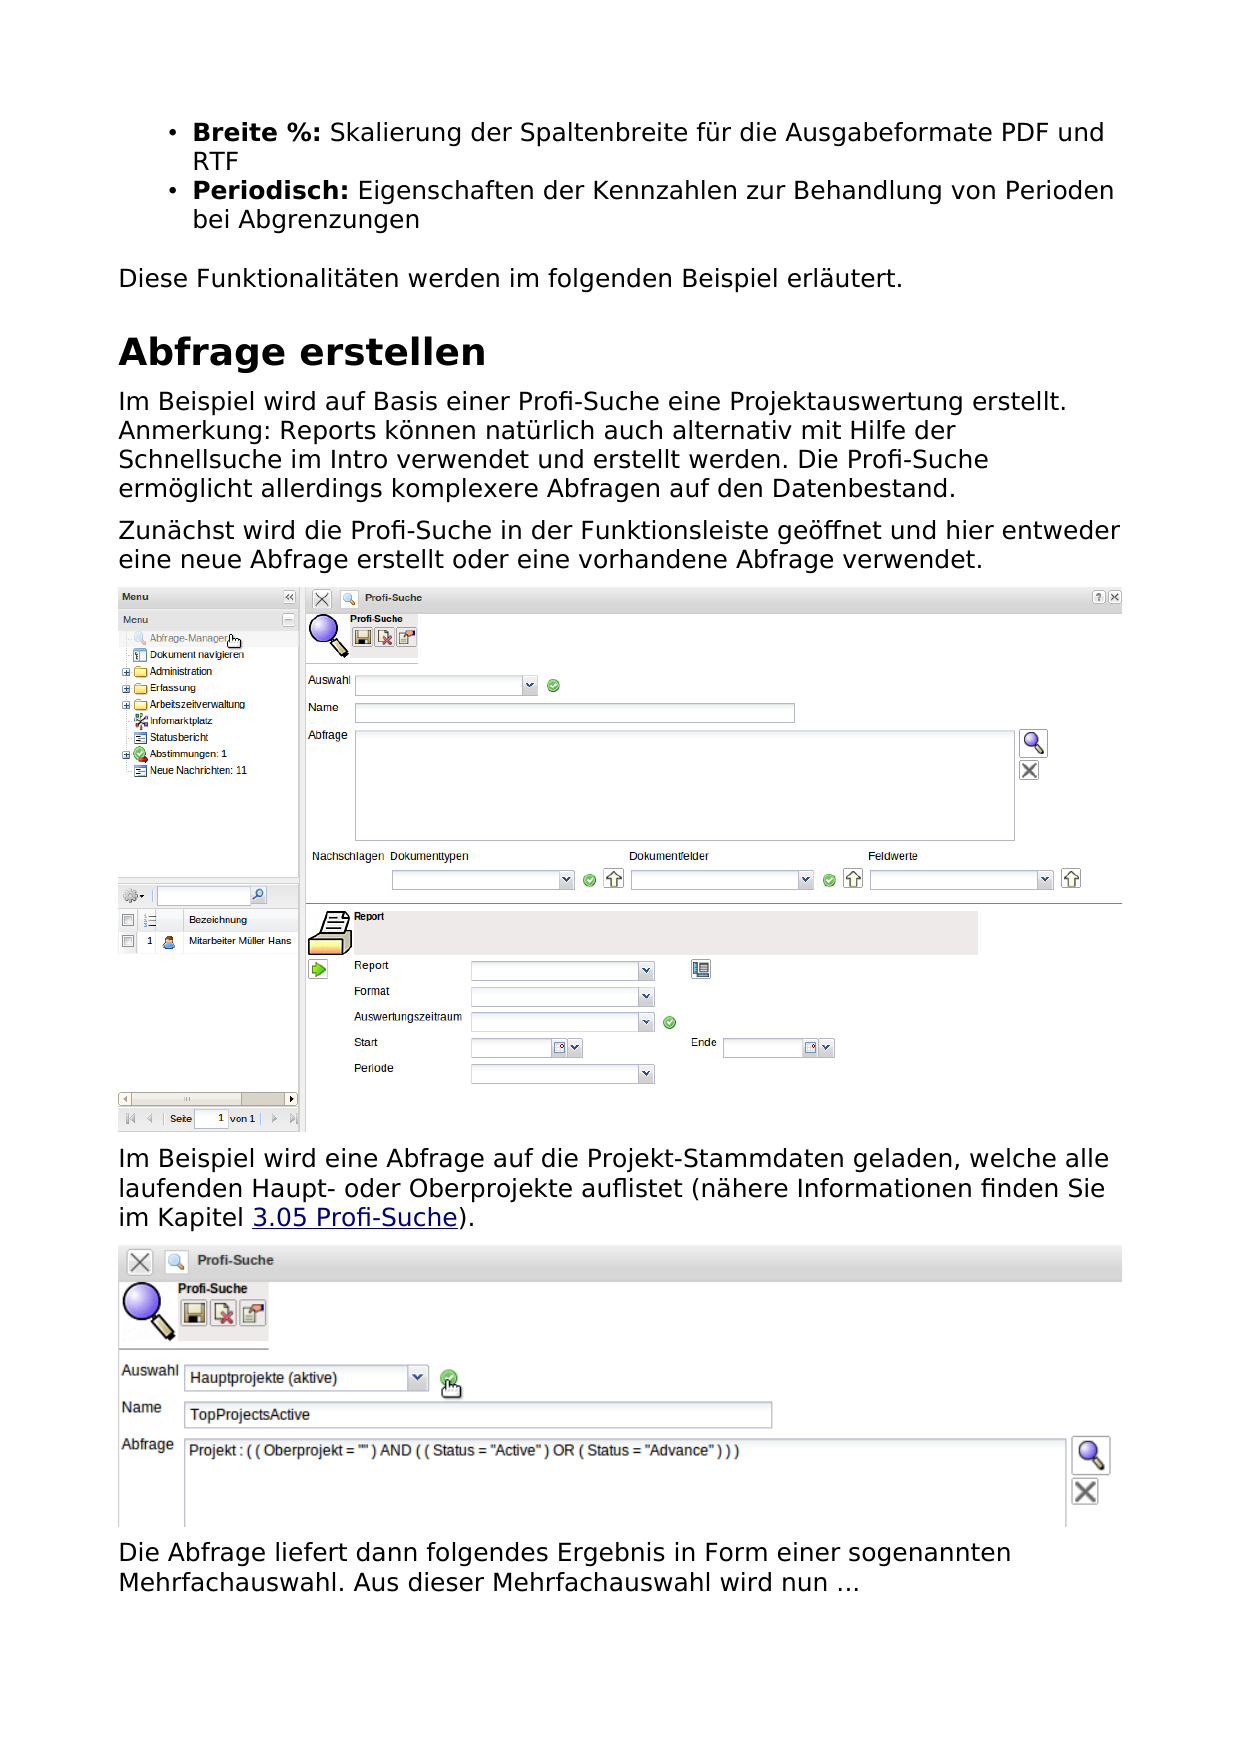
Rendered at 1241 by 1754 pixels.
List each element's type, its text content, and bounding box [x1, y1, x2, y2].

subtitle Abfrage erstellen [118, 331, 1122, 374]
text Im Beispiel wird eine Abfrage auf die Projekt-Stammdaten geladen, welche alle laufenden Haupt- oder Oberprojekte auflistet (nähere Informationen finden Sie im Kapitel 3.05 Profi-Suche). [118, 1144, 1122, 1232]
list Periodisch: Eigenschaften der Kennzahlen zur Behandlung von Perioden bei Abgrenzungen [177, 176, 1122, 235]
picture [118, 1244, 1123, 1527]
text Zunächst wird die Profi-Suche in der Funktionsleiste geöffnet und hier entweder eine neue Abfrage erstellt oder eine vorhandene Abfrage verwendet. [118, 516, 1122, 574]
text Im Beispiel wird auf Basis einer Profi-Suche eine Projektauswertung erstellt. Anmerkung: Reports können natürlich auch alternativ mit Hilfe der Schnellsuche im Intro verwendet und erstellt werden. Die Profi-Suche ermöglicht allerdings komplexere Abfragen auf den Datenbestand. [118, 387, 1122, 504]
picture [118, 587, 1123, 1132]
list Breite %: Skalierung der Spaltenbreite für die Ausgabeformate PDF und RTF [177, 118, 1122, 176]
text Diese Funktionalitäten werden im folgenden Beispiel erläutert. [118, 264, 1122, 293]
text Die Abfrage liefert dann folgendes Ergebnis in Form einer sogenannten Mehrfachauswahl. Aus dieser Mehrfachauswahl wird nun ... [118, 1539, 1122, 1597]
